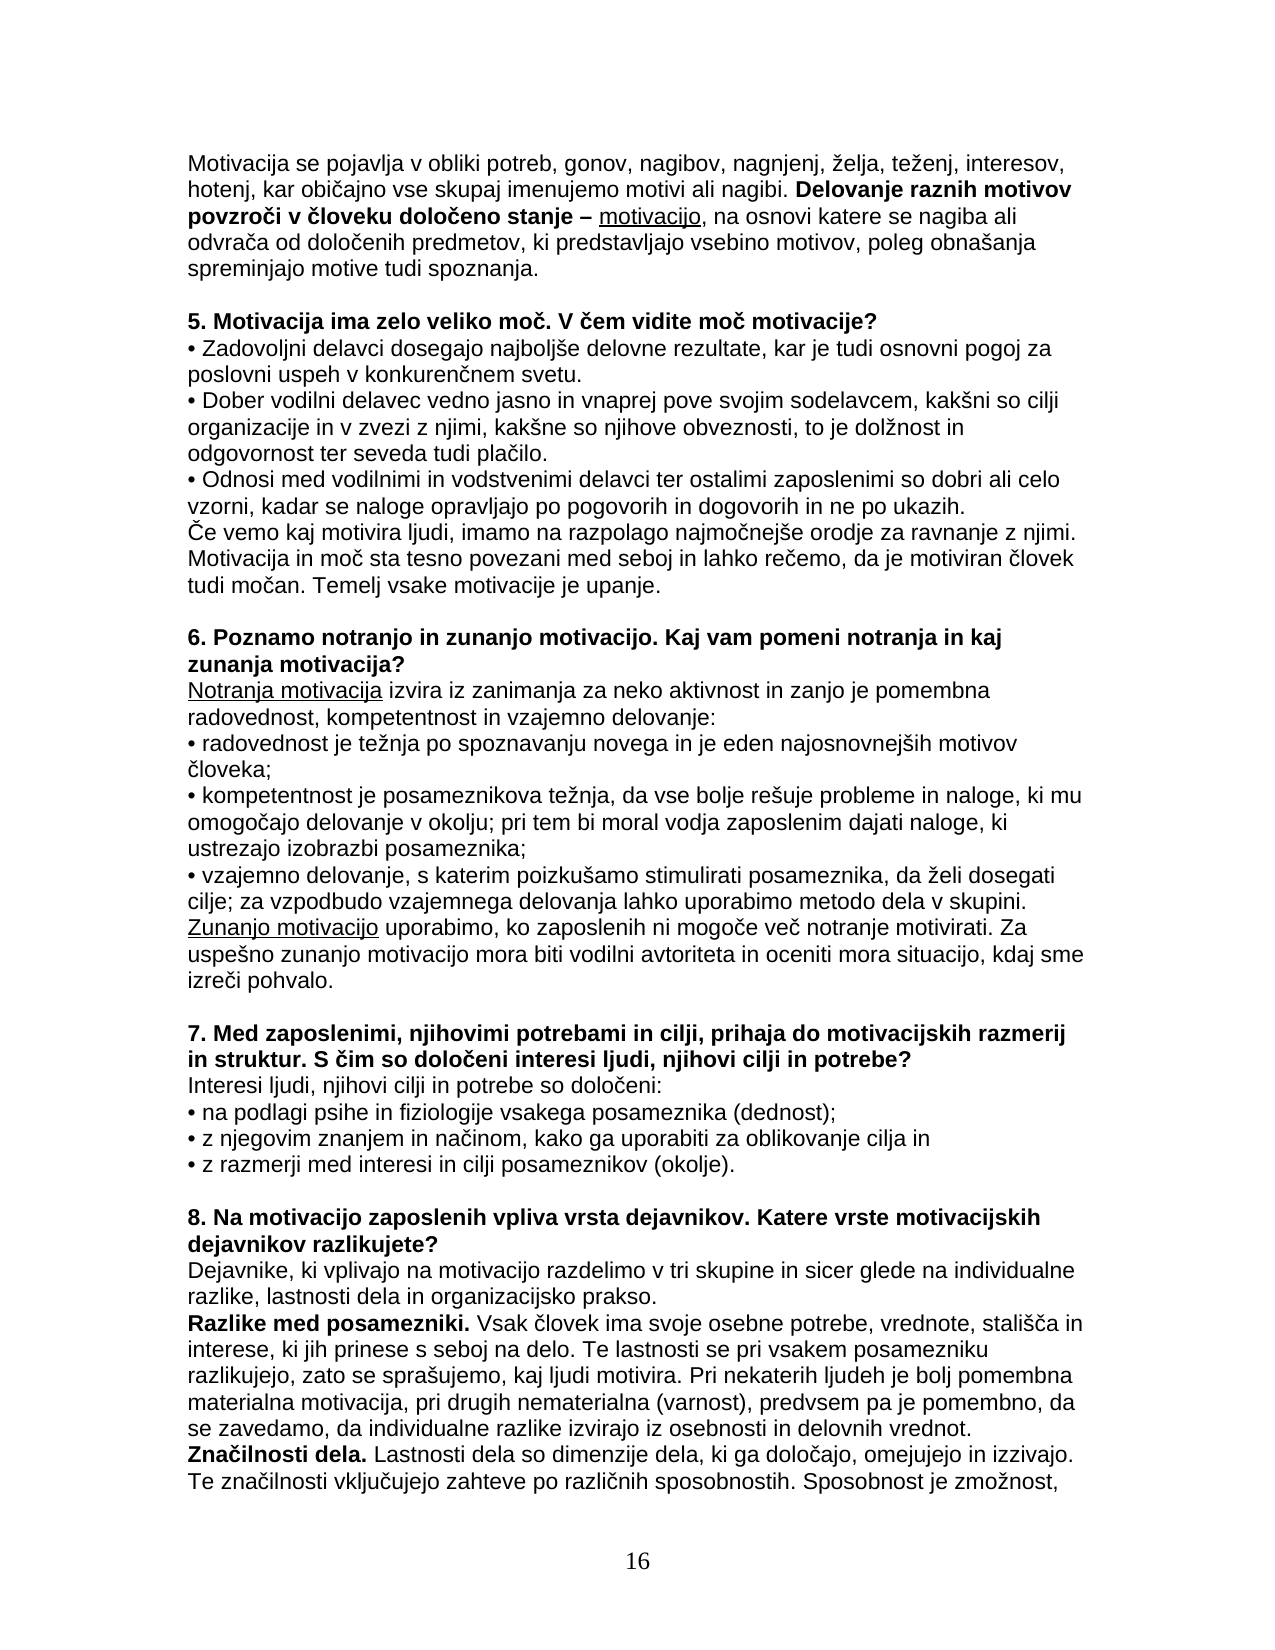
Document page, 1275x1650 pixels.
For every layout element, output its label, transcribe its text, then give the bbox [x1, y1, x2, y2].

text Če vemo kaj motivira ljudi, imamo na razpolago najmočnejše orodje za ravnanje z njimi. Motivacija in moč sta tesno povezani med seboj in lahko rečemo, da je motiviran človek tudi močan. Temelj vsake motivacije je upanje. [187, 519, 1087, 598]
text Interesi ljudi, njihovi cilji in potrebe so določeni: [187, 1072, 1087, 1099]
text • Odnosi med vodilnimi in vodstvenimi delavci ter ostalimi zaposlenimi so dobri ali celo vzorni, kadar se naloge opravljajo po pogovorih in dogovorih in ne po ukazih. [187, 466, 1087, 519]
text Motivacija se pojavlja v obliki potreb, gonov, nagibov, nagnjenj, želja, teženj, interesov, hotenj, kar običajno vse skupaj imenujemo motivi ali nagibi. Delovanje raznih motivov povzroči v človeku določeno stanje – motivacijo, na osnovi katere se nagiba ali odvrača od določenih predmetov, ki predstavljajo vsebino motivov, poleg obnašanja spreminjajo motive tudi spoznanja. [187, 150, 1087, 282]
text 6. Poznamo notranjo in zunanjo motivacijo. Kaj vam pomeni notranja in kaj zunanja motivacija? [187, 624, 1087, 677]
text 7. Med zaposlenimi, njihovimi potrebami in cilji, prihaja do motivacijskih razmerij in struktur. S čim so določeni interesi ljudi, njihovi cilji in potrebe? [187, 1020, 1087, 1072]
text • vzajemno delovanje, s katerim poizkušamo stimulirati posameznika, da želi dosegati cilje; za vzpodbudo vzajemnega delovanja lahko uporabimo metodo dela v skupini. [187, 862, 1087, 914]
text • Dober vodilni delavec vedno jasno in vnaprej pove svojim sodelavcem, kakšni so cilji organizacije in v zvezi z njimi, kakšne so njihove obveznosti, to je dolžnost in odgovornost ter seveda tudi plačilo. [187, 387, 1087, 466]
text Notranja motivacija izvira iz zanimanja za neko aktivnost in zanjo je pomembna radovednost, kompetentnost in vzajemno delovanje: [187, 677, 1087, 730]
text Dejavnike, ki vplivajo na motivacijo razdelimo v tri skupine in sicer glede na individualne razlike, lastnosti dela in organizacijsko prakso. [187, 1257, 1087, 1309]
text • z razmerji med interesi in cilji posameznikov (okolje). [187, 1151, 1087, 1178]
text Zunanjo motivacijo uporabimo, ko zaposlenih ni mogoče več notranje motivirati. Za uspešno zunanjo motivacijo mora biti vodilni avtoriteta in oceniti mora situacijo, kdaj sme izreči pohvalo. [187, 914, 1087, 993]
text 5. Motivacija ima zelo veliko moč. V čem vidite moč motivacije? [187, 308, 1087, 334]
text • na podlagi psihe in fiziologije vsakega posameznika (dednost); [187, 1099, 1087, 1125]
text • z njegovim znanjem in načinom, kako ga uporabiti za oblikovanje cilja in [187, 1125, 1087, 1151]
text 8. Na motivacijo zaposlenih vpliva vrsta dejavnikov. Katere vrste motivacijskih dejavnikov razlikujete? [187, 1204, 1087, 1257]
text Značilnosti dela. Lastnosti dela so dimenzije dela, ki ga določajo, omejujejo in izzivajo. Te značilnosti vključujejo zahteve po različnih sposobnostih. Sposobnost je zmožnost, [187, 1441, 1087, 1494]
text • kompetentnost je posameznikova težnja, da vse bolje rešuje probleme in naloge, ki mu omogočajo delovanje v okolju; pri tem bi moral vodja zaposlenim dajati naloge, ki ustrezajo izobrazbi posameznika; [187, 782, 1087, 862]
text Razlike med posamezniki. Vsak človek ima svoje osebne potrebe, vrednote, stališča in interese, ki jih prinese s seboj na delo. Te lastnosti se pri vsakem posamezniku razlikujejo, zato se sprašujemo, kaj ljudi motivira. Pri nekaterih ljudeh je bolj pomembna materialna motivacija, pri drugih nematerialna (varnost), predvsem pa je pomembno, da se zavedamo, da individualne razlike izvirajo iz osebnosti in delovnih vrednot. [187, 1309, 1087, 1441]
text • radovednost je težnja po spoznavanju novega in je eden najosnovnejših motivov človeka; [187, 730, 1087, 782]
text • Zadovoljni delavci dosegajo najboljše delovne rezultate, kar je tudi osnovni pogoj za poslovni uspeh v konkurenčnem svetu. [187, 334, 1087, 387]
